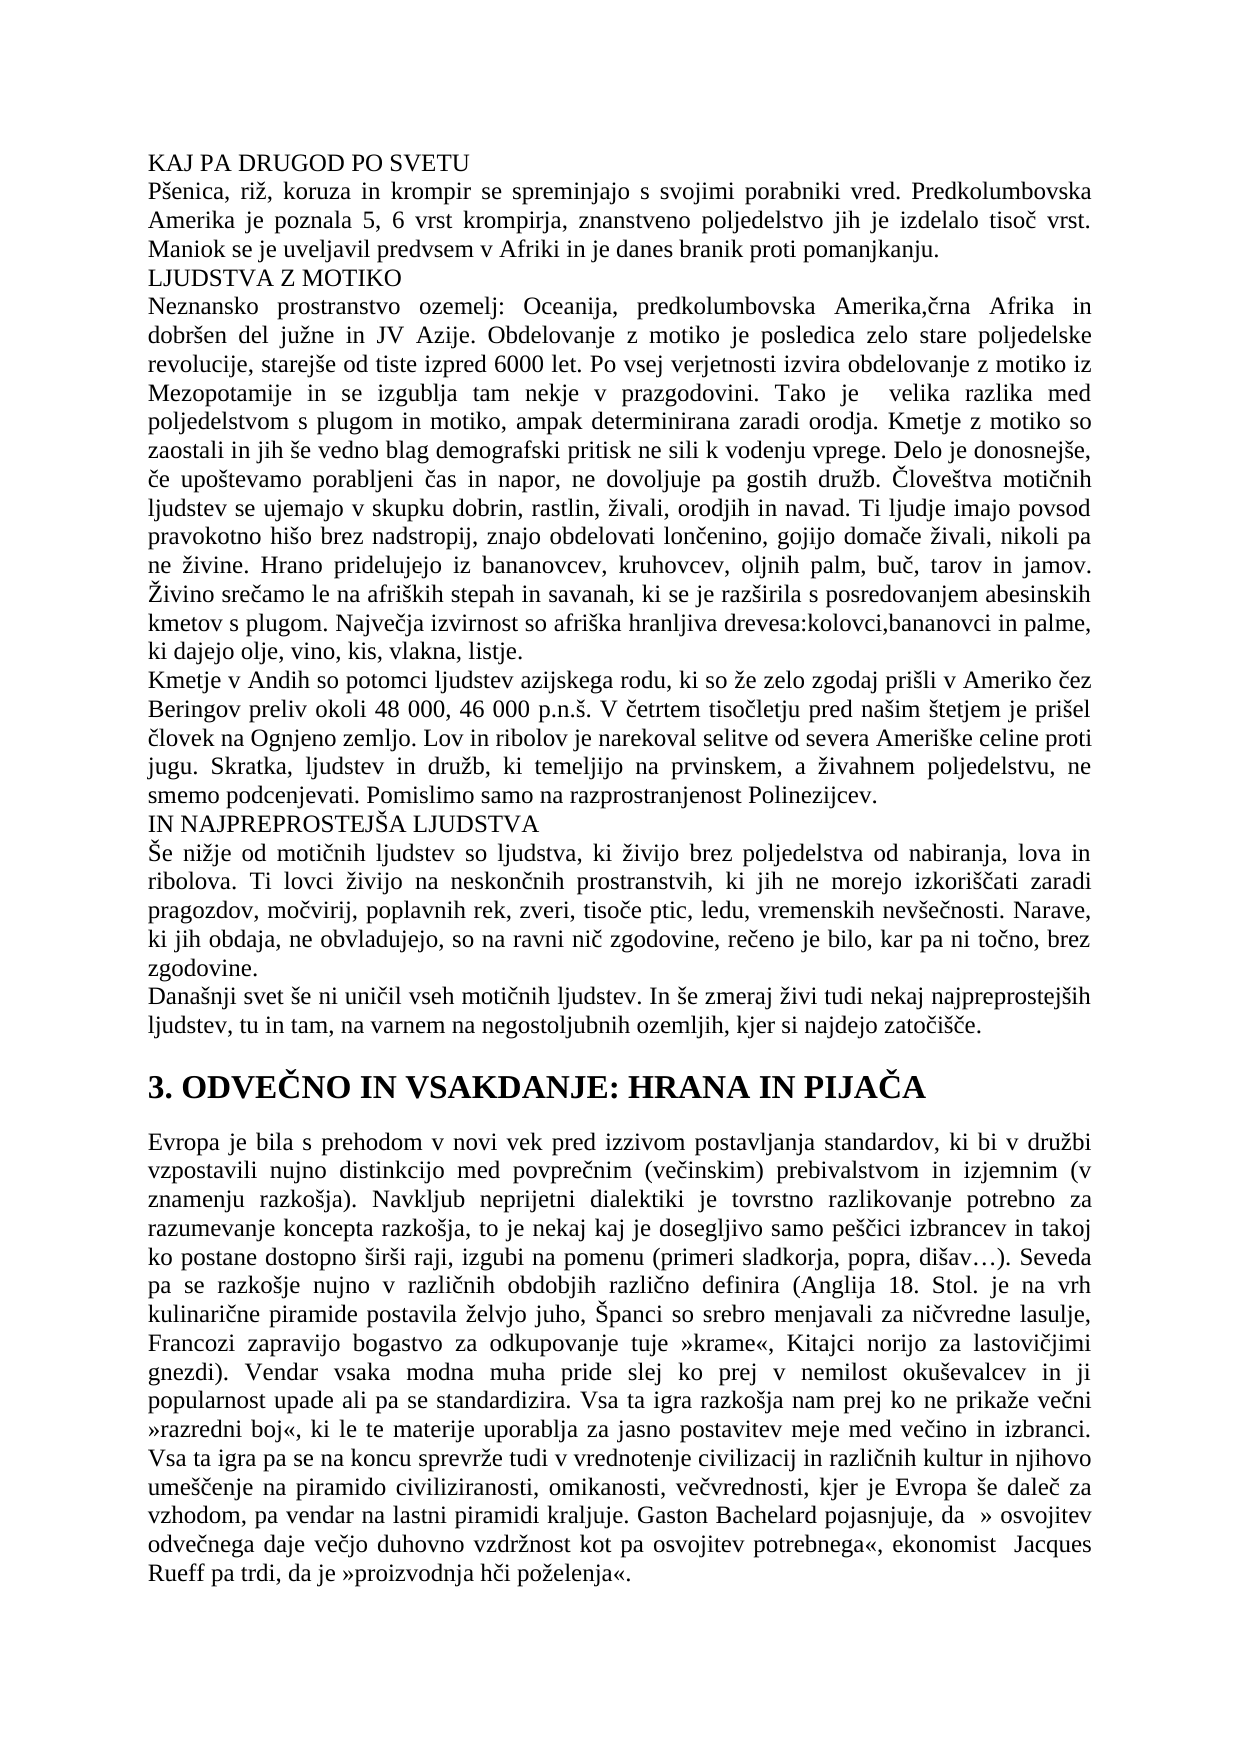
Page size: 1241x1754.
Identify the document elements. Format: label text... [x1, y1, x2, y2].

text Kmetje v Andih so potomci ljudstev azijskega rodu, ki so že zelo zgodaj prišli v Ameriko čez Beringov preliv okoli 48 000, 46 000 p.n.š. V četrtem tisočletju pred našim štetjem je prišel človek na Ognjeno zemljo. Lov in ribolov je narekoval selitve od severa Ameriške celine proti jugu. Skratka, ljudstev in družb, ki temeljijo na prvinskem, a živahnem poljedelstvu, ne smemo podcenjevati. Pomislimo samo na razprostranjenost Polinezijcev. [148, 665, 1093, 809]
text Današnji svet še ni uničil vseh motičnih ljudstev. In še zmeraj živi tudi nekaj najpreprostejših ljudstev, tu in tam, na varnem na negostoljubnih ozemljih, kjer si najdejo zatočišče. [148, 981, 1093, 1039]
text Neznansko prostranstvo ozemelj: Oceanija, predkolumbovska Amerika,črna Afrika in dobršen del južne in JV Azije. Obdelovanje z motiko je posledica zelo stare poljedelske revolucije, starejše od tiste izpred 6000 let. Po vsej verjetnosti izvira obdelovanje z motiko iz Mezopotamije in se izgublja tam nekje v prazgodovini. Tako je velika razlika med poljedelstvom s plugom in motiko, ampak determinirana zaradi orodja. Kmetje z motiko so zaostali in jih še vedno blag demografski pritisk ne sili k vodenju vprege. Delo je donosnejše, če upoštevamo porabljeni čas in napor, ne dovoljuje pa gostih družb. Človeštva motičnih ljudstev se ujemajo v skupku dobrin, rastlin, živali, orodjih in navad. Ti ljudje imajo povsod pravokotno hišo brez nadstropij, znajo obdelovati lončenino, gojijo domače živali, nikoli pa ne živine. Hrano pridelujejo iz bananovcev, kruhovcev, oljnih palm, buč, tarov in jamov. Živino srečamo le na afriških stepah in savanah, ki se je razširila s posredovanjem abesinskih kmetov s plugom. Največja izvirnost so afriška hranljiva drevesa:kolovci,bananovci in palme, ki dajejo olje, vino, kis, vlakna, listje. [148, 291, 1093, 665]
text IN NAJPREPROSTEJŠA LJUDSTVA [148, 809, 1093, 838]
text Pšenica, riž, koruza in krompir se spreminjajo s svojimi porabniki vred. Predkolumbovska Amerika je poznala 5, 6 vrst krompirja, znanstveno poljedelstvo jih je izdelalo tisoč vrst. Maniok se je uveljavil predvsem v Afriki in je danes branik proti pomanjkanju. [148, 176, 1093, 263]
text KAJ PA DRUGOD PO SVETU [148, 148, 1093, 176]
text LJUDSTVA Z MOTIKO [148, 263, 1093, 291]
text Še nižje od motičnih ljudstev so ljudstva, ki živijo brez poljedelstva od nabiranja, lova in ribolova. Ti lovci živijo na neskončnih prostranstvih, ki jih ne morejo izkoriščati zaradi pragozdov, močvirij, poplavnih rek, zveri, tisoče ptic, ledu, vremenskih nevšečnosti. Narave, ki jih obdaja, ne obvladujejo, so na ravni nič zgodovine, rečeno je bilo, kar pa ni točno, brez zgodovine. [148, 838, 1093, 981]
text 3. ODVEČNO IN VSAKDANJE: HRANA IN PIJAČA [148, 1068, 1093, 1106]
text Evropa je bila s prehodom v novi vek pred izzivom postavljanja standardov, ki bi v družbi vzpostavili nujno distinkcijo med povprečnim (večinskim) prebivalstvom in izjemnim (v znamenju razkošja). Navkljub neprijetni dialektiki je tovrstno razlikovanje potrebno za razumevanje koncepta razkošja, to je nekaj kaj je dosegljivo samo peščici izbrancev in takoj ko postane dostopno širši raji, izgubi na pomenu (primeri sladkorja, popra, dišav…). Seveda pa se razkošje nujno v različnih obdobjih različno definira (Anglija 18. Stol. je na vrh kulinarične piramide postavila želvjo juho, Španci so srebro menjavali za ničvredne lasulje, Francozi zapravijo bogastvo za odkupovanje tuje »krame«, Kitajci norijo za lastovičjimi gnezdi). Vendar vsaka modna muha pride slej ko prej v nemilost okuševalcev in ji popularnost upade ali pa se standardizira. Vsa ta igra razkošja nam prej ko ne prikaže večni »razredni boj«, ki le te materije uporablja za jasno postavitev meje med večino in izbranci. Vsa ta igra pa se na koncu sprevrže tudi v vrednotenje civilizacij in različnih kultur in njihovo umeščenje na piramido civiliziranosti, omikanosti, večvrednosti, kjer je Evropa še daleč za vzhodom, pa vendar na lastni piramidi kraljuje. Gaston Bachelard pojasnjuje, da » osvojitev odvečnega daje večjo duhovno vzdržnost kot pa osvojitev potrebnega«, ekonomist Jacques Rueff pa trdi, da je »proizvodnja hči poželenja«. [148, 1127, 1093, 1587]
